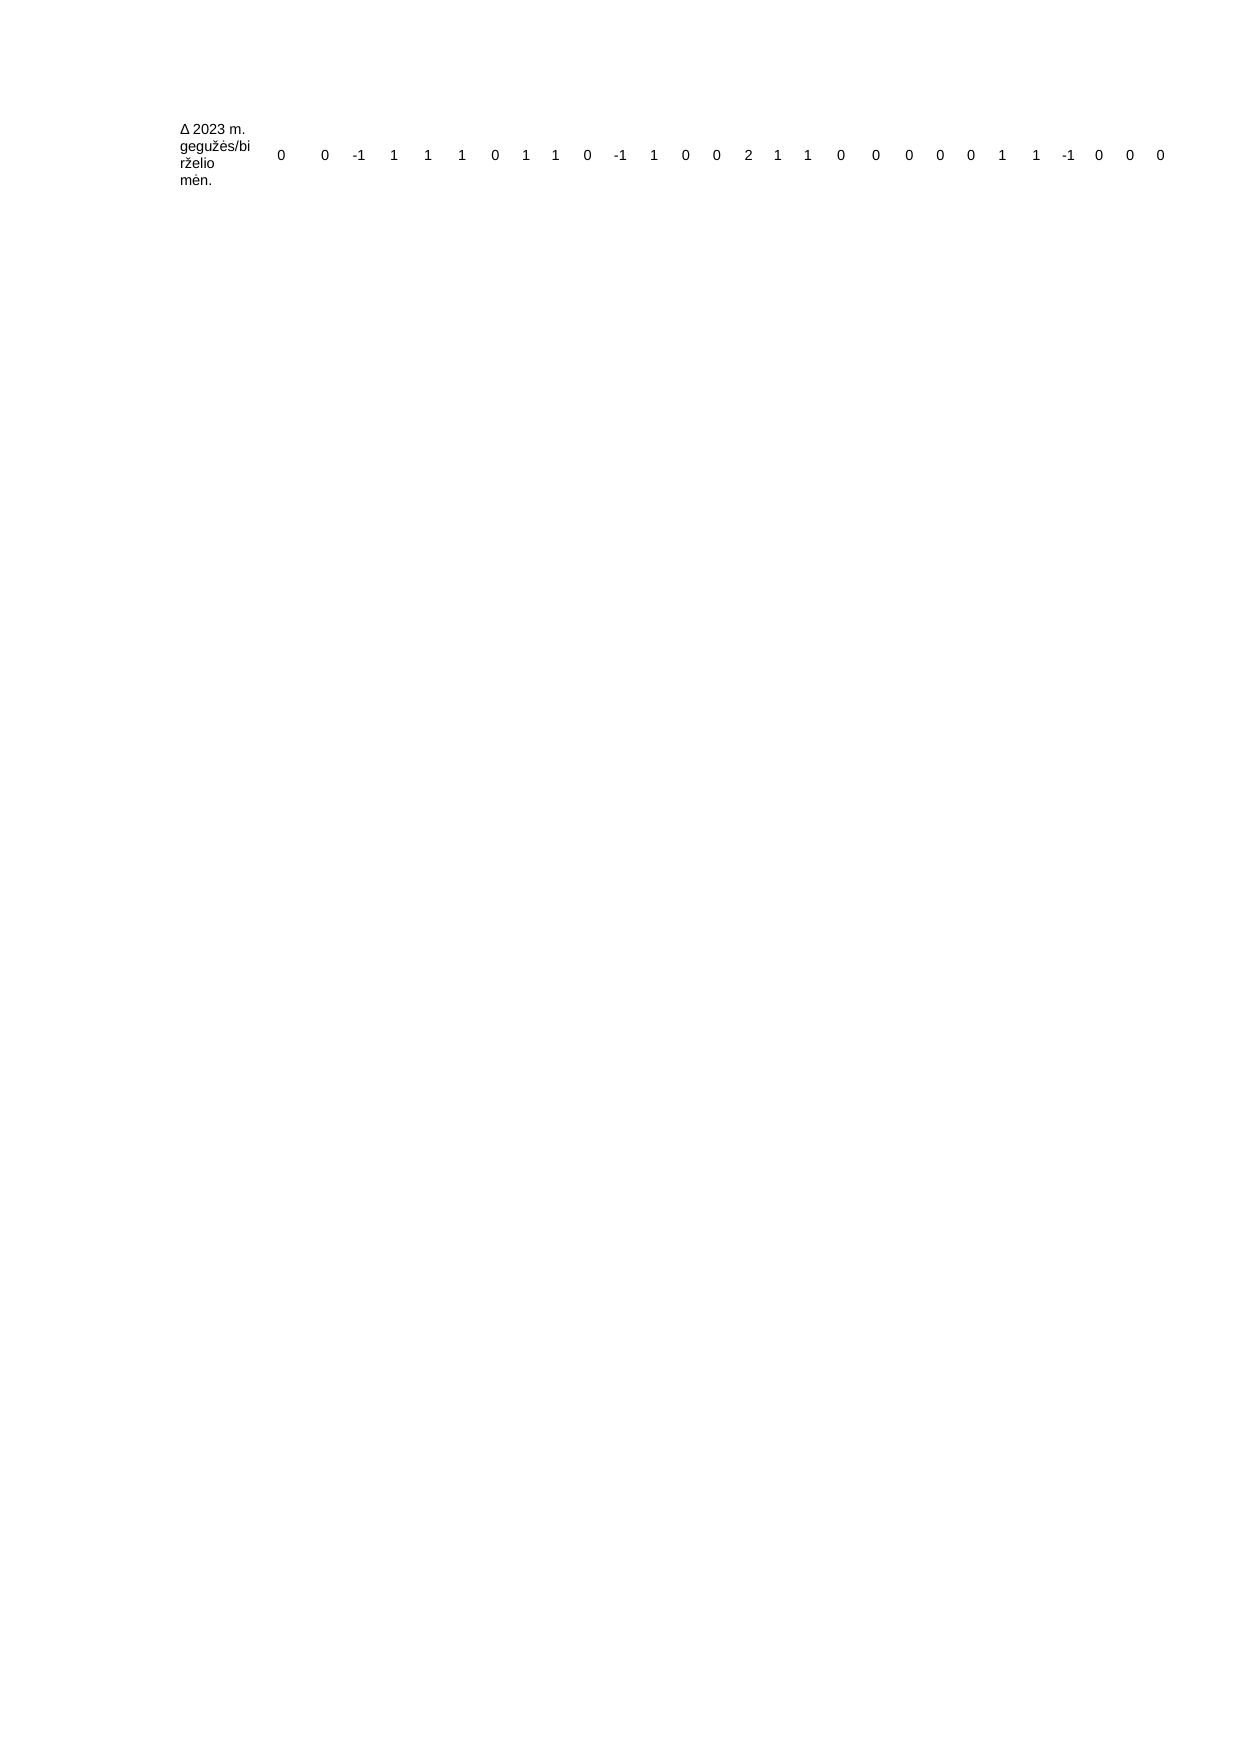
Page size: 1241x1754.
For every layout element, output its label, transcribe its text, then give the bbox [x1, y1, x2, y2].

table_cell 1 [637, 118, 671, 191]
table_cell 1 [792, 118, 823, 191]
table_cell 0 [893, 118, 925, 191]
table_cell 1 [512, 118, 540, 191]
table_cell 0 [571, 118, 604, 191]
table_cell 0 [671, 118, 700, 191]
table_cell 1 [411, 118, 445, 191]
table_cell -1 [341, 118, 376, 191]
table_cell 0 [254, 118, 308, 191]
table_cell 0 [308, 118, 341, 191]
table_cell 1 [540, 118, 571, 191]
table_cell 0 [1116, 118, 1144, 191]
table_cell 1 [445, 118, 479, 191]
table_cell 1 [1018, 118, 1054, 191]
table_cell 0 [700, 118, 734, 191]
table_cell [118, 118, 177, 191]
table_cell 1 [376, 118, 411, 191]
table_cell 0 [1083, 118, 1116, 191]
table_cell 0 [479, 118, 512, 191]
table_cell 1 [986, 118, 1018, 191]
table_cell 0 [955, 118, 986, 191]
table_cell Δ 2023 m. gegužės/birželio mėn. [177, 118, 254, 191]
table_cell 0 [925, 118, 955, 191]
table_cell -1 [604, 118, 637, 191]
table_cell 0 [858, 118, 893, 191]
table_cell 0 [1144, 118, 1177, 191]
table_cell 1 [763, 118, 792, 191]
table_cell 2 [734, 118, 763, 191]
table_cell -1 [1054, 118, 1083, 191]
table_cell 0 [824, 118, 858, 191]
